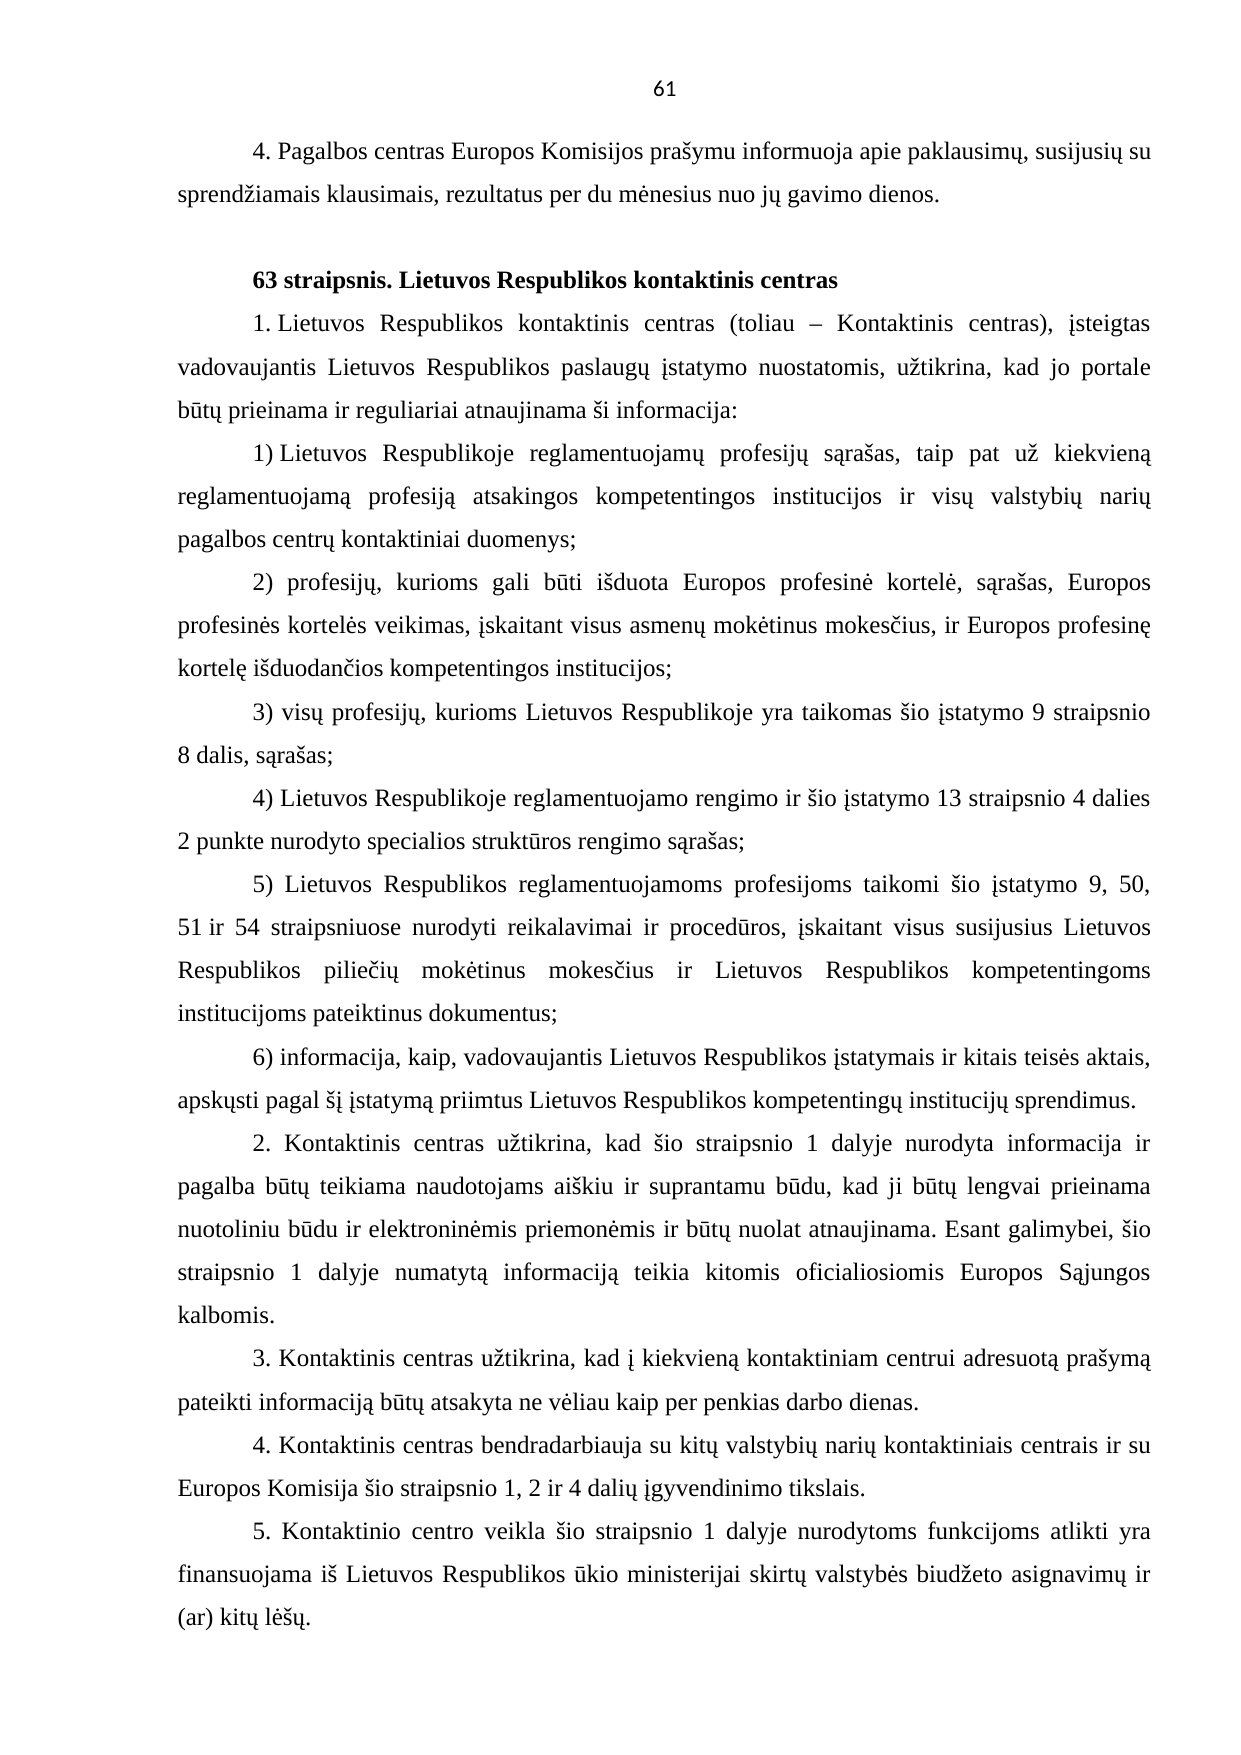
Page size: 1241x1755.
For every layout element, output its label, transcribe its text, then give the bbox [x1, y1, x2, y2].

text 4. Kontaktinis centras bendradarbiauja su kitų valstybių narių kontaktiniais centrais ir su Europos Komisija šio straipsnio 1, 2 ir 4 dalių įgyvendinimo tikslais. [177, 1430, 1152, 1502]
text 3. Kontaktinis centras užtikrina, kad į kiekvieną kontaktiniam centrui adresuotą prašymą pateikti informaciją būtų atsakyta ne vėliau kaip per penkias darbo dienas. [177, 1343, 1152, 1415]
text 3) visų profesijų, kurioms Lietuvos Respublikoje yra taikomas šio įstatymo 9 straipsnio 8 dalis, sąrašas; [177, 697, 1152, 768]
text 5. Kontaktinio centro veikla šio straipsnio 1 dalyje nurodytoms funkcijoms atlikti yra finansuojama iš Lietuvos Respublikos ūkio ministerijai skirtų valstybės biudžeto asignavimų ir (ar) kitų lėšų. [177, 1516, 1152, 1631]
text 2. Kontaktinis centras užtikrina, kad šio straipsnio 1 dalyje nurodyta informacija ir pagalba būtų teikiama naudotojams aiškiu ir suprantamu būdu, kad ji būtų lengvai prieinama nuotoliniu būdu ir elektroninėmis priemonėmis ir būtų nuolat atnaujinama. Esant galimybei, šio straipsnio 1 dalyje numatytą informaciją teikia kitomis oficialiosiomis Europos Sąjungos kalbomis. [177, 1128, 1152, 1329]
text 4. Pagalbos centras Europos Komisijos prašymu informuoja apie paklausimų, susijusių su sprendžiamais klausimais, rezultatus per du mėnesius nuo jų gavimo dienos. [177, 136, 1152, 208]
text 1. Lietuvos Respublikos kontaktinis centras (toliau – Kontaktinis centras), įsteigtas vadovaujantis Lietuvos Respublikos paslaugų įstatymo nuostatomis, užtikrina, kad jo portale būtų prieinama ir reguliariai atnaujinama ši informacija: [177, 308, 1152, 423]
text 6) informacija, kaip, vadovaujantis Lietuvos Respublikos įstatymais ir kitais teisės aktais, apskųsti pagal šį įstatymą priimtus Lietuvos Respublikos kompetentingų institucijų sprendimus. [177, 1042, 1152, 1113]
text 2) profesijų, kurioms gali būti išduota Europos profesinė kortelė, sąrašas, Europos profesinės kortelės veikimas, įskaitant visus asmenų mokėtinus mokesčius, ir Europos profesinę kortelę išduodančios kompetentingos institucijos; [177, 567, 1152, 682]
text 4) Lietuvos Respublikoje reglamentuojamo rengimo ir šio įstatymo 13 straipsnio 4 dalies 2 punkte nurodyto specialios struktūros rengimo sąrašas; [177, 783, 1152, 855]
text 1) Lietuvos Respublikoje reglamentuojamų profesijų sąrašas, taip pat už kiekvieną reglamentuojamą profesiją atsakingos kompetentingos institucijos ir visų valstybių narių pagalbos centrų kontaktiniai duomenys; [177, 438, 1152, 553]
text 5) Lietuvos Respublikos reglamentuojamoms profesijoms taikomi šio įstatymo 9, 50, 51 ir 54 straipsniuose nurodyti reikalavimai ir procedūros, įskaitant visus susijusius Lietuvos Respublikos piliečių mokėtinus mokesčius ir Lietuvos Respublikos kompetentingoms institucijoms pateiktinus dokumentus; [177, 869, 1152, 1027]
text 63 straipsnis. Lietuvos Respublikos kontaktinis centras [177, 265, 1152, 294]
